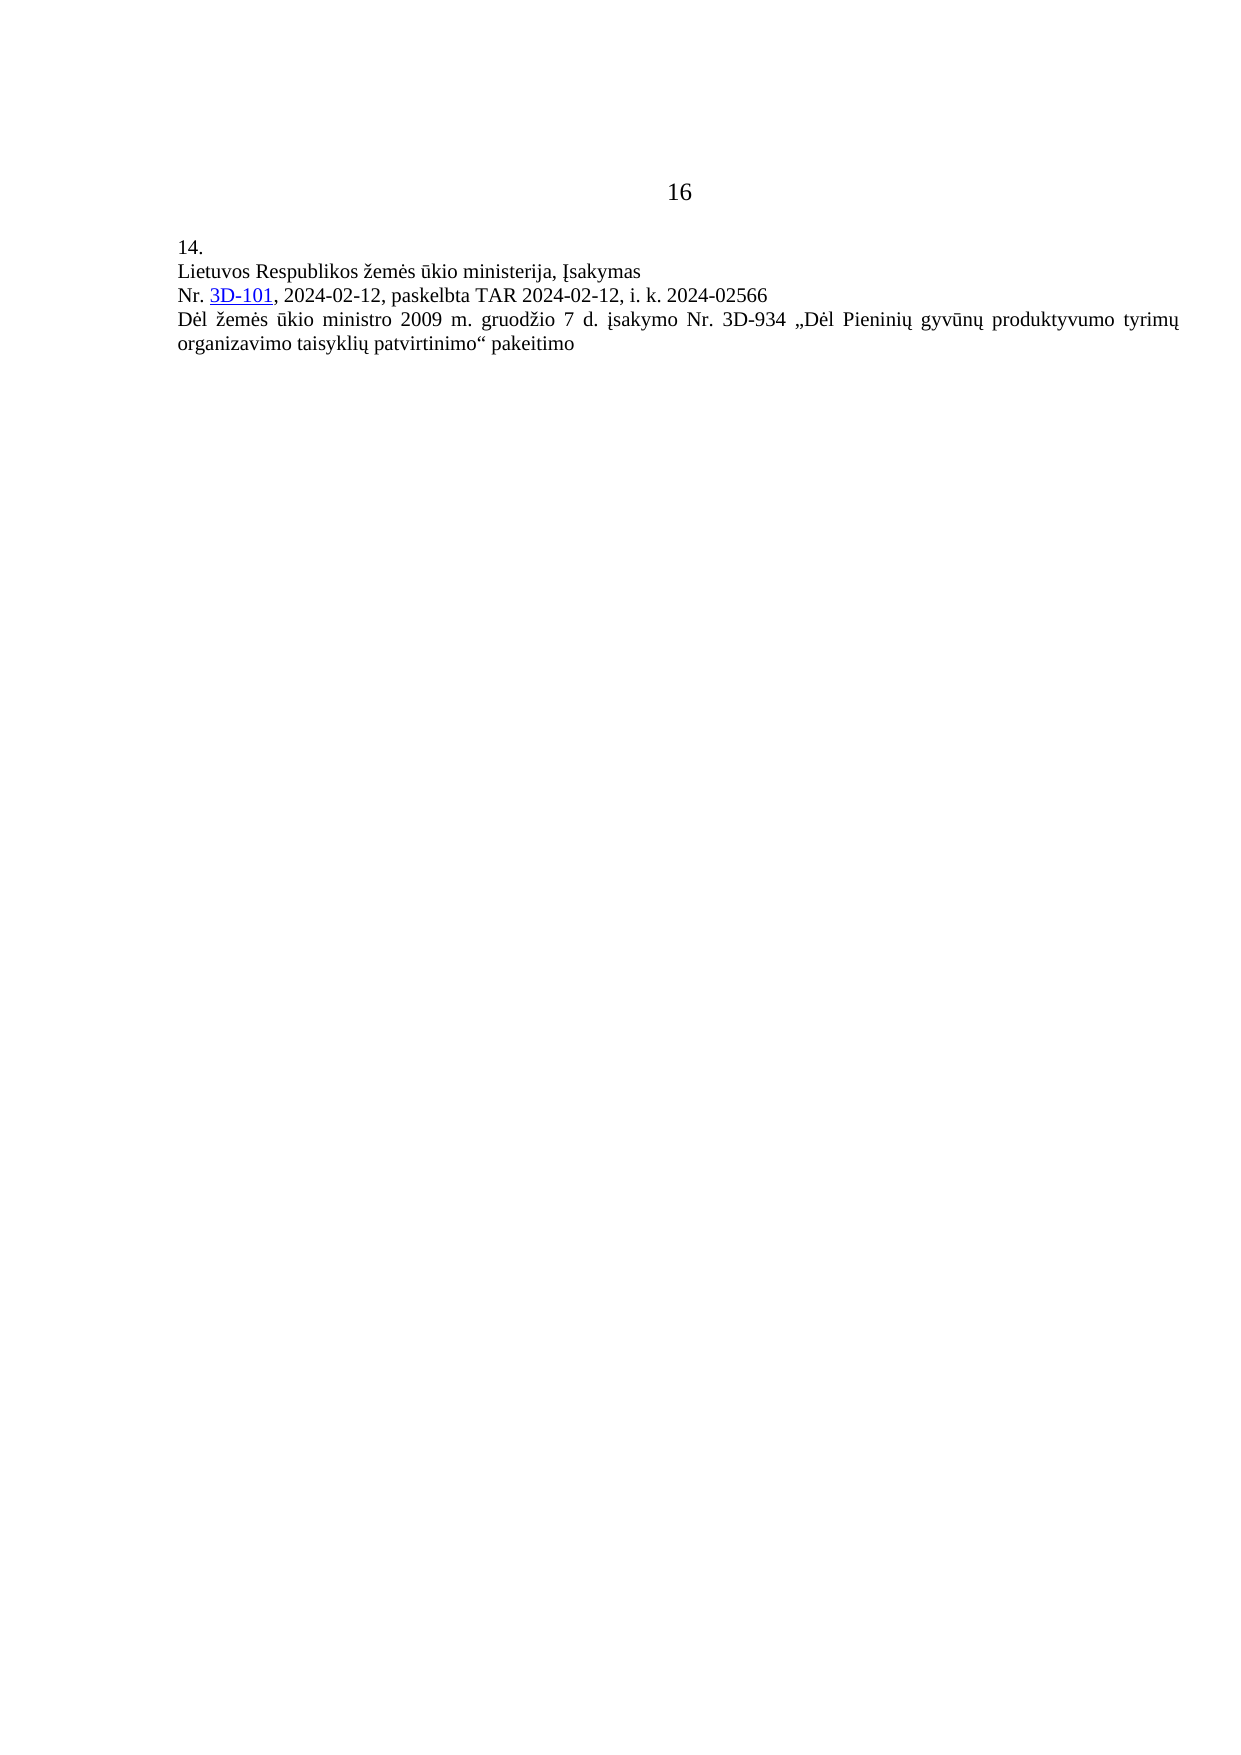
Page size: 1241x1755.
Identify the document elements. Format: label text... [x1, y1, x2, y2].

text Lietuvos Respublikos žemės ūkio ministerija, Įsakymas [177, 259, 1181, 283]
text Nr. 3D-101, 2024-02-12, paskelbta TAR 2024-02-12, i. k. 2024-02566 [177, 283, 1181, 307]
text 14. [177, 235, 1181, 259]
text Dėl žemės ūkio ministro 2009 m. gruodžio 7 d. įsakymo Nr. 3D-934 „Dėl Pieninių gyvūnų produktyvumo tyrimų organizavimo taisyklių patvirtinimo“ pakeitimo [177, 307, 1181, 355]
